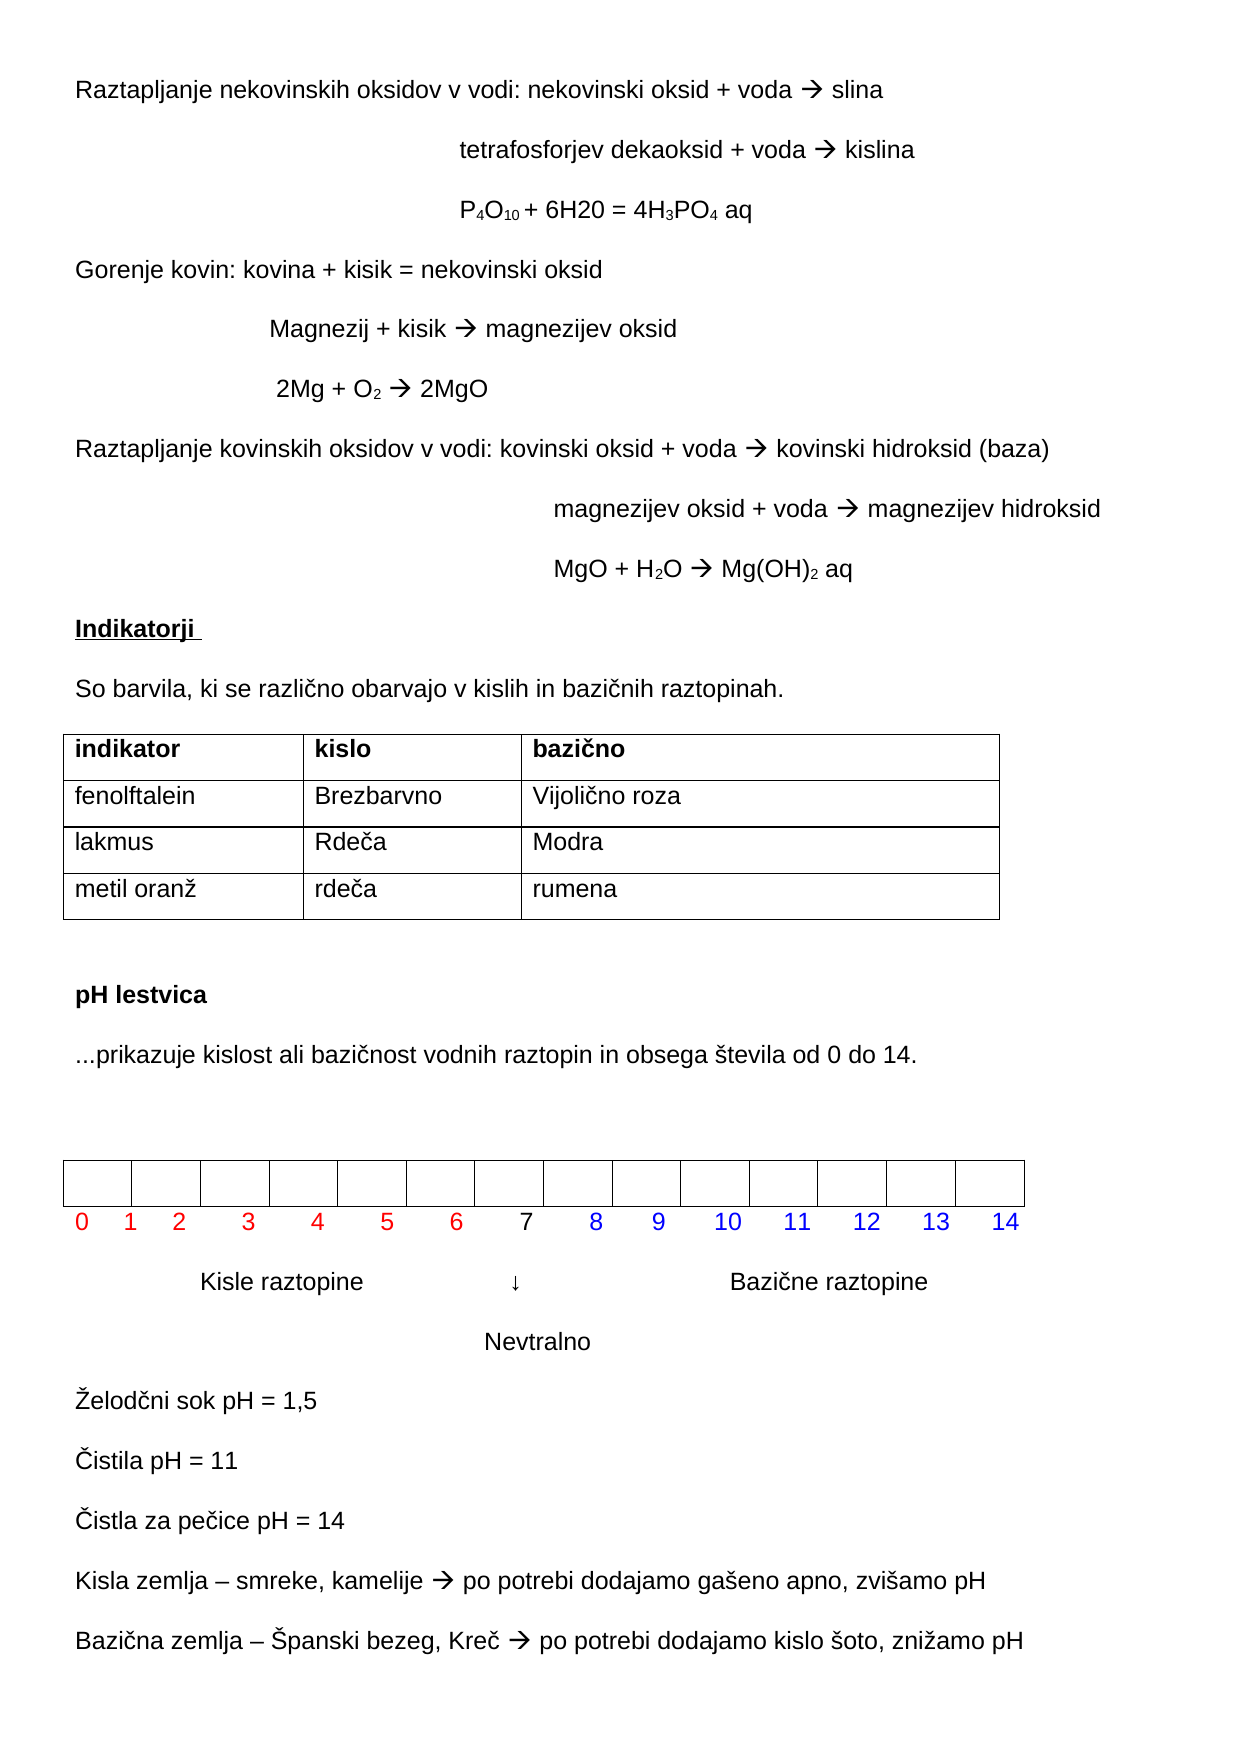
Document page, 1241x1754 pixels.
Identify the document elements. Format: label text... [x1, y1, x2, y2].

table_header [956, 1161, 1024, 1206]
text Nevtralno [75, 1327, 1165, 1355]
text magnezijev oksid + voda  magnezijev hidroksid [75, 494, 1165, 523]
table_cell Brezbarvno [304, 781, 521, 826]
text Indikatorji [75, 614, 1165, 643]
table_cell metil oranž [64, 874, 303, 919]
table_cell Modra [522, 828, 999, 873]
table_header [681, 1161, 749, 1206]
text Raztapljanje nekovinskih oksidov v vodi: nekovinski oksid + voda  slina [75, 75, 1165, 104]
text Gorenje kovin: kovina + kisik = nekovinski oksid [75, 254, 1165, 283]
table_cell Rdeča [304, 828, 521, 873]
table_header [818, 1161, 886, 1206]
table_header [613, 1161, 680, 1206]
text Raztapljanje kovinskih oksidov v vodi: kovinski oksid + voda  kovinski hidroksid (baza) [75, 434, 1165, 463]
table_cell rdeča [304, 874, 521, 919]
table_header kislo [304, 735, 521, 780]
text Kisle raztopine ↓ Bazične raztopine [75, 1267, 1165, 1296]
table_cell rumena [522, 874, 999, 919]
table_header [132, 1161, 200, 1206]
table_header [201, 1161, 269, 1206]
text 0 1 2 3 4 5 6 7 8 9 10 11 12 13 14 [75, 1207, 1165, 1236]
table_header bazično [522, 735, 999, 780]
table_header [338, 1161, 406, 1206]
table_header indikator [64, 735, 303, 780]
table_header [750, 1161, 817, 1206]
table_cell Vijolično roza [522, 781, 999, 826]
text 2Mg + O2  2MgO [75, 374, 1165, 403]
table_cell fenolftalein [64, 781, 303, 826]
table_header [544, 1161, 612, 1206]
text tetrafosforjev dekaoksid + voda  kislina [75, 135, 1165, 164]
table_header [475, 1161, 543, 1206]
text ...prikazuje kislost ali bazičnost vodnih raztopin in obsega števila od 0 do 14. [75, 1040, 1165, 1069]
text MgO + H2O  Mg(OH)2 aq [75, 554, 1165, 583]
text Čistla za pečice pH = 14 [75, 1506, 1165, 1535]
table_header [887, 1161, 955, 1206]
table_header [270, 1161, 337, 1206]
text pH lestvica [75, 980, 1165, 1009]
text P4O10 + 6H20 = 4H3PO4 aq [75, 195, 1165, 223]
text Magnezij + kisik  magnezijev oksid [75, 314, 1165, 343]
table_cell lakmus [64, 828, 303, 873]
text Želodčni sok pH = 1,5 [75, 1386, 1165, 1415]
text Kisla zemlja – smreke, kamelije  po potrebi dodajamo gašeno apno, zvišamo pH [75, 1566, 1165, 1594]
text So barvila, ki se različno obarvajo v kislih in bazičnih raztopinah. [75, 674, 1165, 702]
table_header [407, 1161, 474, 1206]
text Bazična zemlja – Španski bezeg, Kreč  po potrebi dodajamo kislo šoto, znižamo pH [75, 1626, 1165, 1654]
table_header [64, 1161, 131, 1206]
text Čistila pH = 11 [75, 1446, 1165, 1475]
